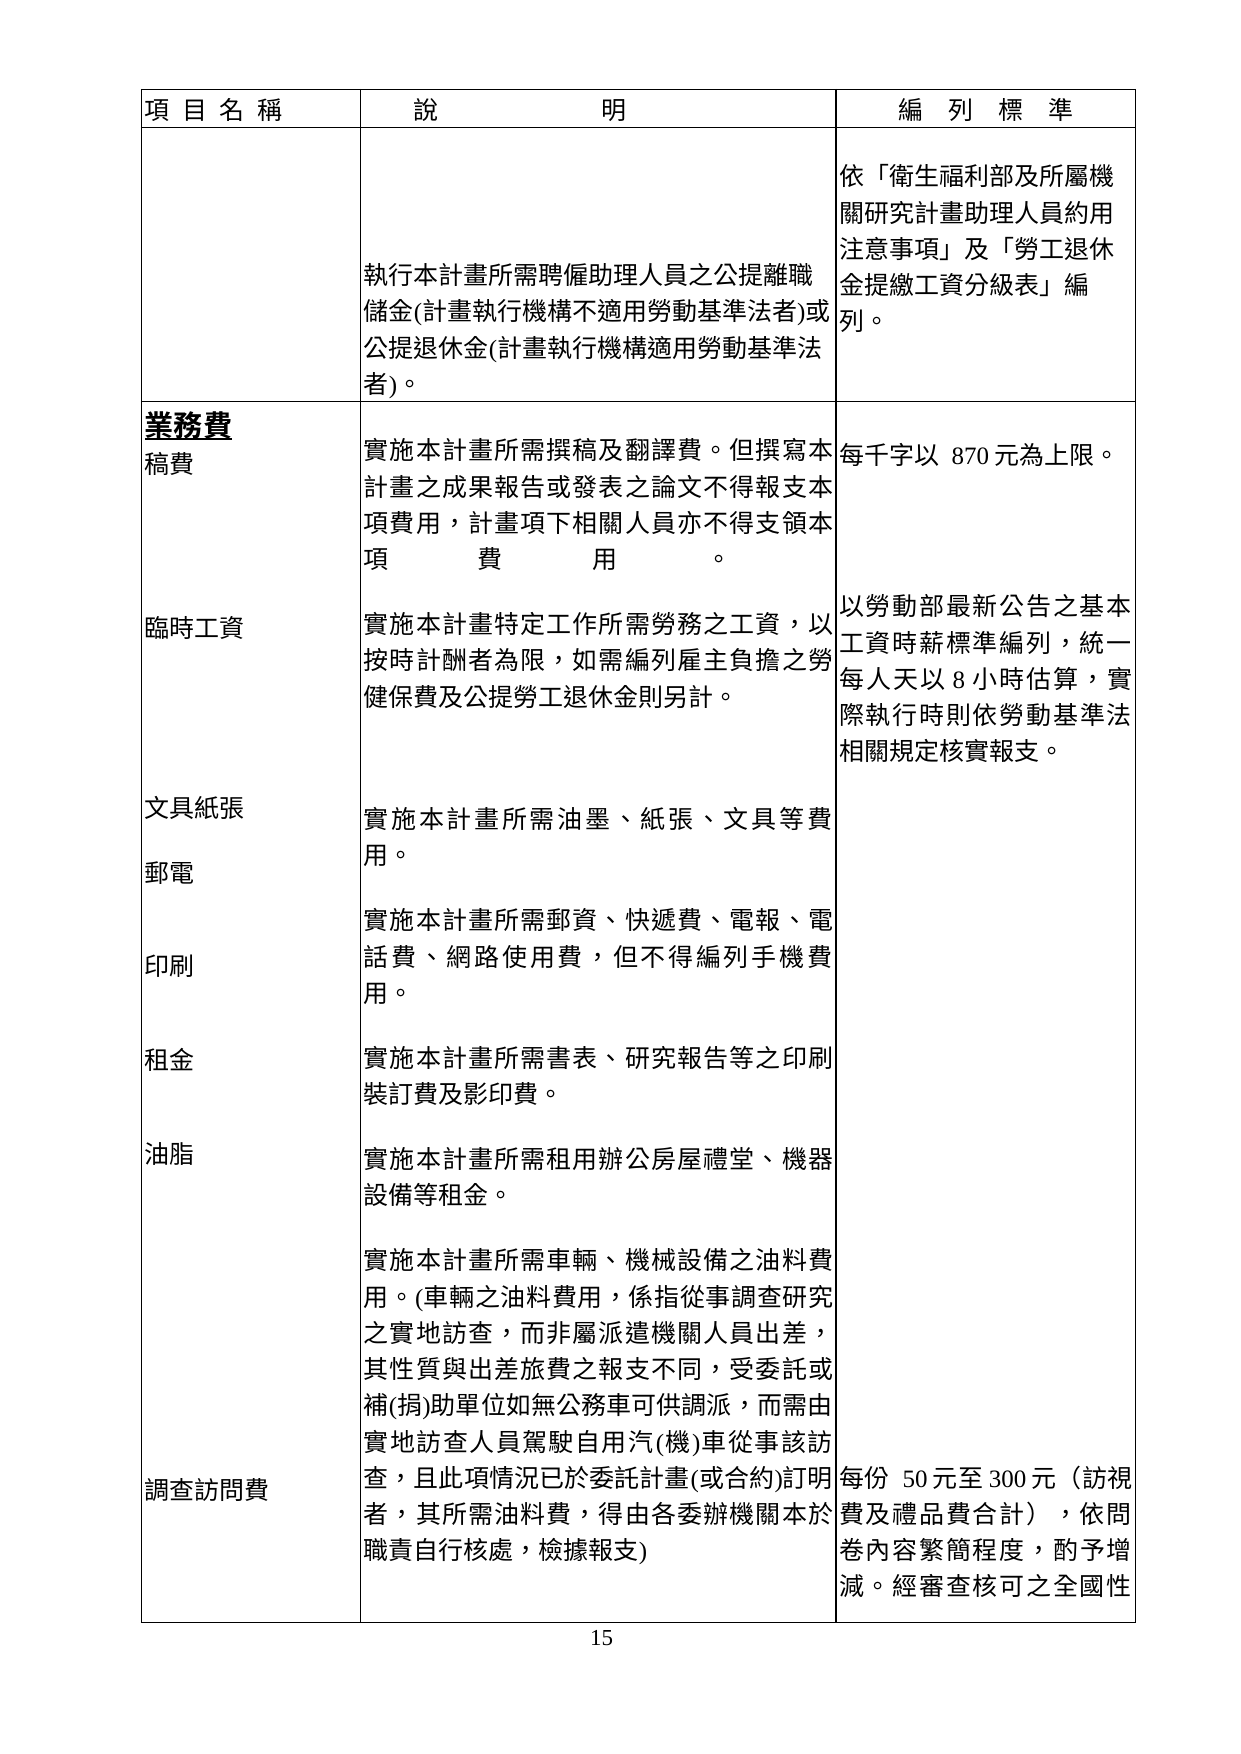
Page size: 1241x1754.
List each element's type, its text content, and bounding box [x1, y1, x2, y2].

table_cell [142, 128, 360, 401]
table_cell 業務費 稿費 臨時工資 文具紙張 郵電 印刷 租金 油脂 調查訪問費 [142, 402, 360, 1622]
table_cell 依「衛生福利部及所屬機關研究計畫助理人員約用注意事項」及「勞工退休金提繳工資分級表」編列。 [837, 128, 1135, 401]
table_cell 實施本計畫所需撰稿及翻譯費。但撰寫本計畫之成果報告或發表之論文不得報支本項費用，計畫項下相關人員亦不得支領本項費用。 實施本計畫特定工作所需勞務之工資，以按時計酬者為限，如需編列雇主負擔之勞健保費及公提勞工退休金則另計。 實施本計畫所需油墨、紙張、文具等費用。 實施本計畫所需郵資、快遞費、電報、電話費、網路使用費，但不得編列手機費用。 實施本計畫所需書表、研究報告等之印刷裝訂費及影印費。 實施本計畫所需租用辦公房屋禮堂、機器設備等租金。 實施本計畫所需車輛、機械設備之油料費用。(車輛之油料費用，係指從事調查研究之實地訪查，而非屬派遣機關人員出差，其性質與出差旅費之報支不同，受委託或補(捐)助單位如無公務車可供調派，而需由實地訪查人員駕駛自用汽(機)車從事該訪查，且此項情況已於委託計畫(或合約)訂明者，其所需油料費，得由各委辦機關本於職責自行核處，檢據報支) [361, 402, 835, 1622]
table_header 說 明 [361, 90, 835, 126]
table_header 項 目 名 稱 [142, 90, 360, 126]
table_cell 執行本計畫所需聘僱助理人員之公提離職儲金(計畫執行機構不適用勞動基準法者)或公提退休金(計畫執行機構適用勞動基準法者)。 [361, 128, 835, 401]
table_header 編 列 標 準 [837, 90, 1135, 126]
table_cell 每千字以 870元為上限。 以勞動部最新公告之基本工資時薪標準編列，統一每人天以8小時估算，實際執行時則依勞動基準法相關規定核實報支。 每份 50元至300元（訪視費及禮品費合計），依問卷內容繁簡程度，酌予增減。經審查核可之全國性 [837, 402, 1135, 1622]
